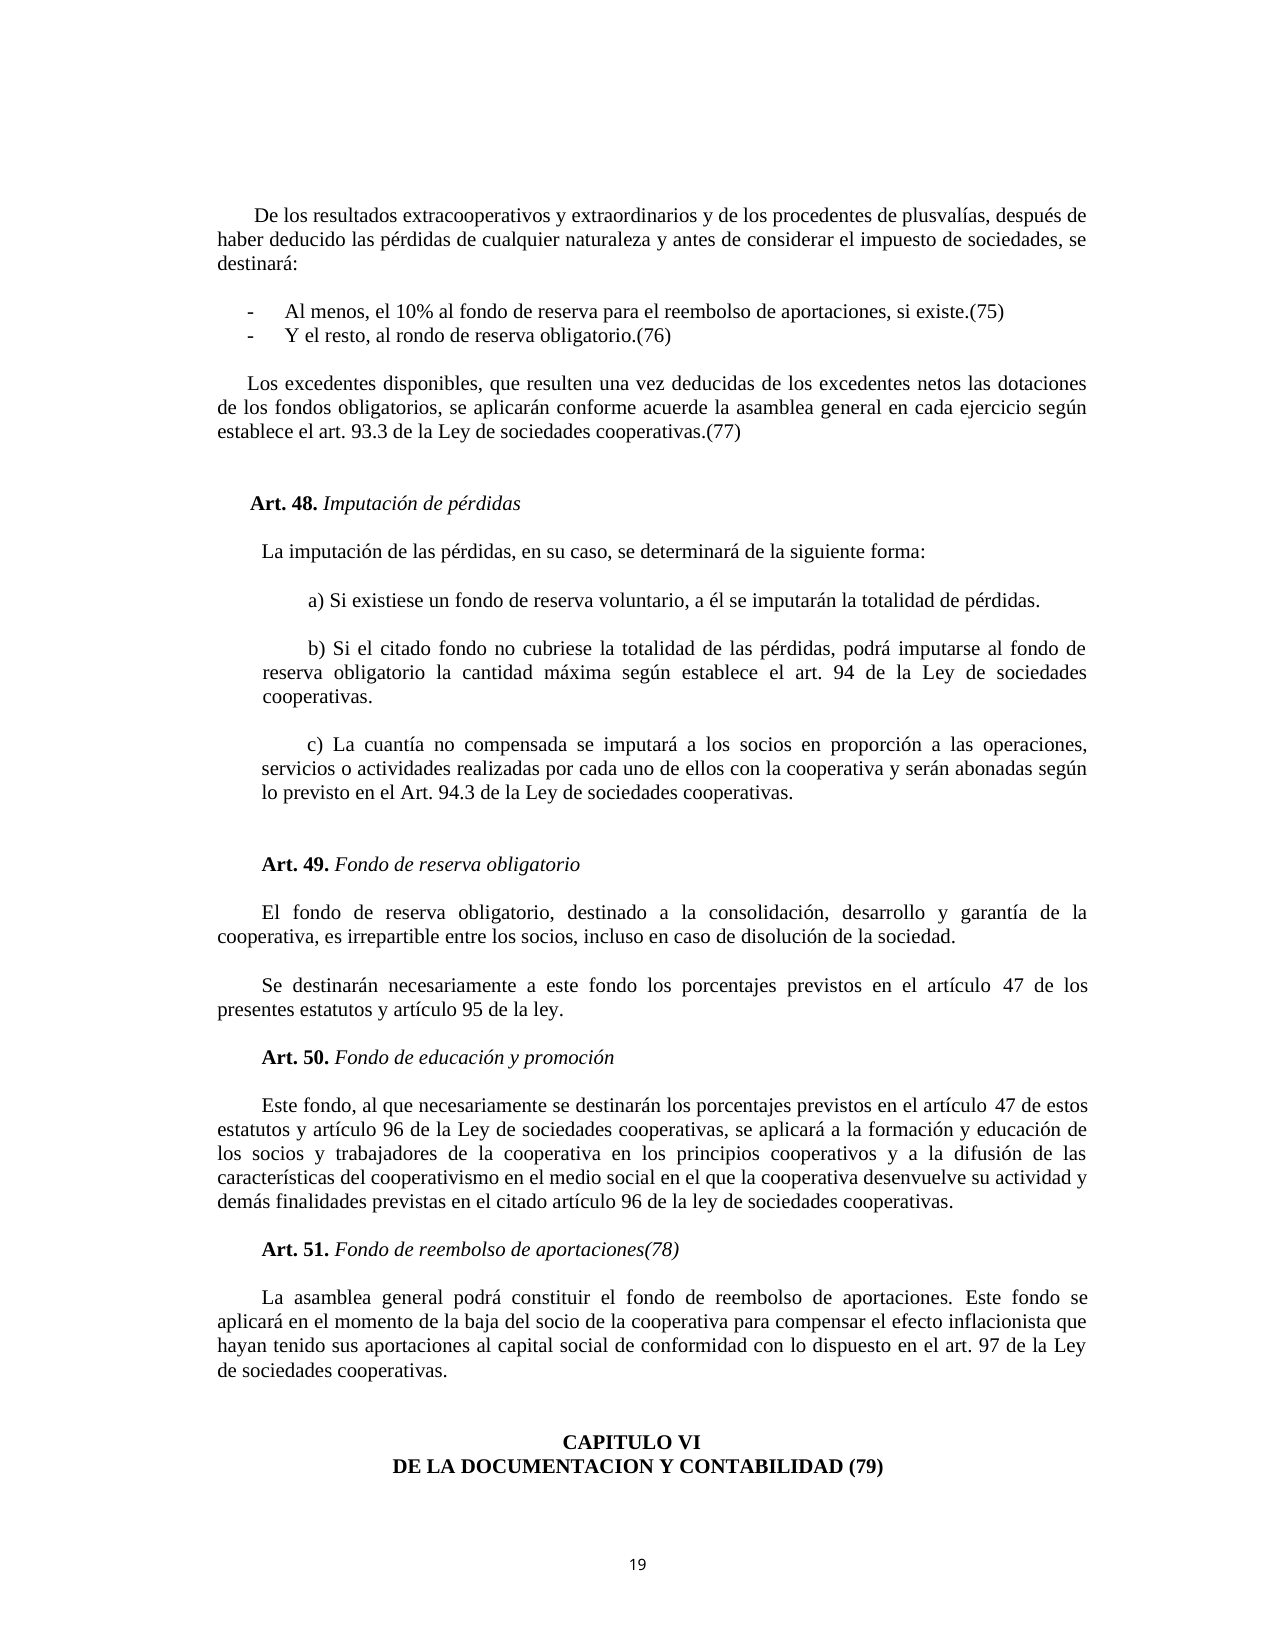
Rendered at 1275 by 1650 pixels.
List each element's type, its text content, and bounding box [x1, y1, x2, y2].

text De los resultados extracooperativos y extraordinarios y de los procedentes de plusvalías, después de haber deducido las pérdidas de cualquier naturaleza y antes de considerar el impuesto de sociedades, se destinará: [217, 202, 1088, 275]
text c) La cuantía no compensada se imputará a los socios en proporción a las operaciones, servicios o actividades realizadas por cada uno de ellos con la cooperativa y serán abonadas según lo previsto en el Art. 94.3 de la Ley de sociedades cooperativas. [261, 732, 1088, 804]
text La asamblea general podrá constituir el fondo de reembolso de aportaciones. Este fondo se aplicará en el momento de la baja del socio de la cooperativa para compensar el efecto inflacionista que hayan tenido sus aportaciones al capital social de conformidad con lo dispuesto en el art. 97 de la Ley de sociedades cooperativas. [217, 1285, 1088, 1382]
text La imputación de las pérdidas, en su caso, se determinará de la siguiente forma: [217, 539, 1088, 563]
text b) Si el citado fondo no cubriese la totalidad de las pérdidas, podrá imputarse al fondo de reserva obligatorio la cantidad máxima según establece el art. 94 de la Ley de sociedades cooperativas. [262, 636, 1088, 708]
text El fondo de reserva obligatorio, destinado a la consolidación, desarrollo y garantía de la cooperativa, es irrepartible entre los socios, incluso en caso de disolución de la sociedad. [217, 900, 1088, 948]
text Los excedentes disponibles, que resulten una vez deducidas de los excedentes netos las dotaciones de los fondos obligatorios, se aplicarán conforme acuerde la asamblea general en cada ejercicio según establece el art. 93.3 de la Ley de sociedades cooperativas.(77) [217, 371, 1088, 443]
text a) Si existiese un fondo de reserva voluntario, a él se imputarán la totalidad de pérdidas. [262, 587, 1088, 612]
list Al menos, el 10% al fondo de reserva para el reembolso de aportaciones, si existe.(75) [247, 299, 1088, 323]
text Art. 48. Imputación de pérdidas [187, 491, 1088, 515]
text Art. 49. Fondo de reserva obligatorio [217, 852, 1088, 876]
list Y el resto, al rondo de reserva obligatorio.(76) [247, 323, 1088, 347]
text Art. 51. Fondo de reembolso de aportaciones(78) [217, 1237, 1088, 1261]
text Se destinarán necesariamente a este fondo los porcentajes previstos en el artículo 47 de los presentes estatutos y artículo 95 de la ley. [217, 972, 1088, 1021]
text Art. 50. Fondo de educación y promoción [217, 1045, 1088, 1069]
subtitle CAPITULO VI [562, 1430, 1088, 1454]
text DE LA DOCUMENTACION Y CONTABILIDAD (79) [187, 1454, 1088, 1478]
text Este fondo, al que necesariamente se destinarán los porcentajes previstos en el artículo 47 de estos estatutos y artículo 96 de la Ley de sociedades cooperativas, se aplicará a la formación y educación de los socios y trabajadores de la cooperativa en los principios cooperativos y a la difusión de las características del cooperativismo en el medio social en el que la cooperativa desenvuelve su actividad y demás finalidades previstas en el citado artículo 96 de la ley de sociedades cooperativas. [217, 1093, 1088, 1213]
